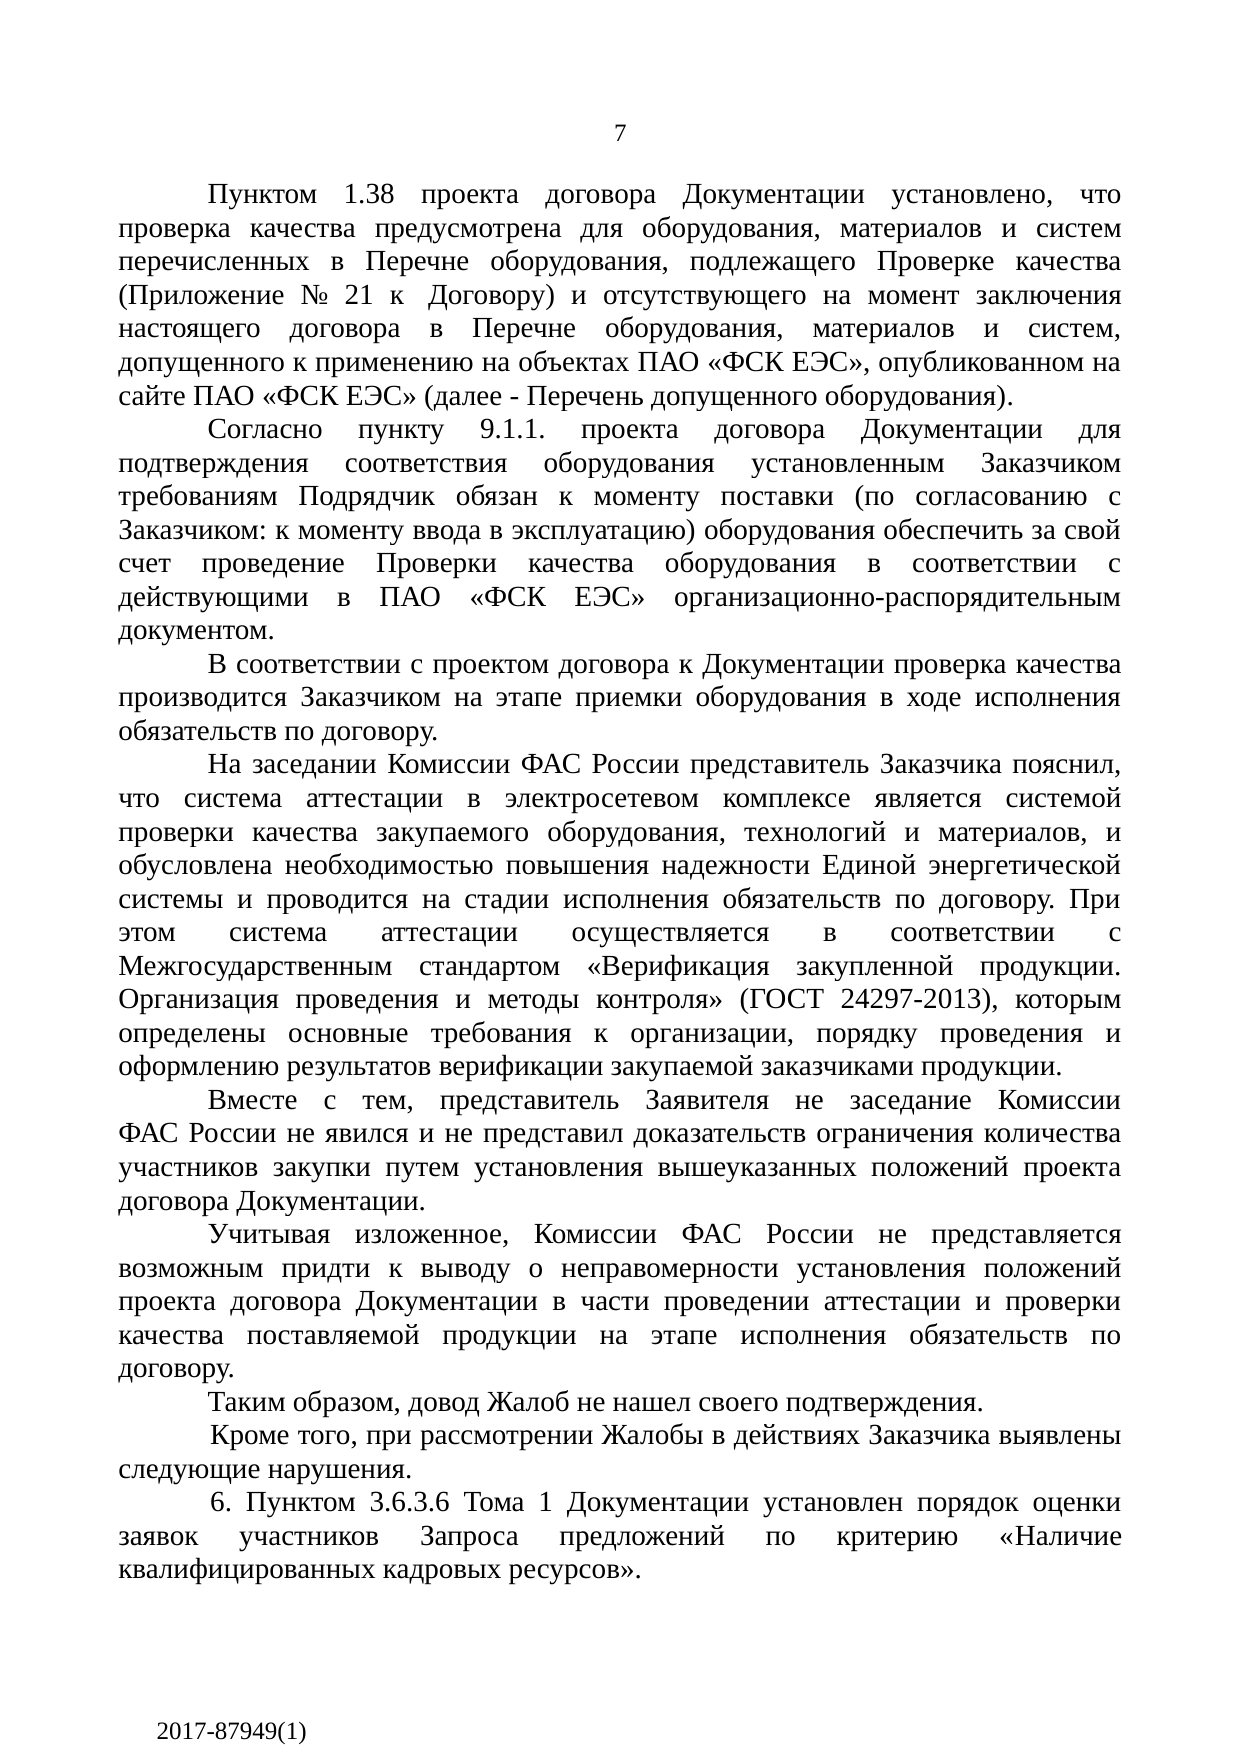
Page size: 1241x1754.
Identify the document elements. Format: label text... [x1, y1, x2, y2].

text Кроме того, при рассмотрении Жалобы в действиях Заказчика выявлены следующие нарушения. [118, 1417, 1122, 1484]
text Согласно пункту 9.1.1. проекта договора Документации для подтверждения соответствия оборудования установленным Заказчиком требованиям Подрядчик обязан к моменту поставки (по согласованию с Заказчиком: к моменту ввода в эксплуатацию) оборудования обеспечить за свой счет проведение Проверки качества оборудования в соответствии с действующими в ПАО «ФСК ЕЭС» организационно-распорядительным документом. [118, 411, 1122, 646]
text В соответствии с проектом договора к Документации проверка качества производится Заказчиком на этапе приемки оборудования в ходе исполнения обязательств по договору. [118, 646, 1122, 747]
text Пунктом 1.38 проекта договора Документации установлено, что проверка качества предусмотрена для оборудования, материалов и систем перечисленных в Перечне оборудования, подлежащего Проверке качества (Приложение № 21 к Договору) и отсутствующего на момент заключения настоящего договора в Перечне оборудования, материалов и систем, допущенного к применению на объектах ПАО «ФСК ЕЭС», опубликованном на сайте ПАО «ФСК ЕЭС» (далее - Перечень допущенного оборудования). [118, 176, 1122, 411]
text 6. Пунктом 3.6.3.6 Тома 1 Документации установлен порядок оценки заявок участников Запроса предложений по критерию «Наличие квалифицированных кадровых ресурсов». [118, 1484, 1122, 1585]
text Учитывая изложенное, Комиссии ФАС России не представляется возможным придти к выводу о неправомерности установления положений проекта договора Документации в части проведении аттестации и проверки качества поставляемой продукции на этапе исполнения обязательств по договору. [118, 1216, 1122, 1384]
text Таким образом, довод Жалоб не нашел своего подтверждения. [118, 1384, 1122, 1417]
text Вместе с тем, представитель Заявителя не заседание Комиссии ФАС России не явился и не представил доказательств ограничения количества участников закупки путем установления вышеуказанных положений проекта договора Документации. [118, 1082, 1122, 1216]
text На заседании Комиссии ФАС России представитель Заказчика пояснил, что система аттестации в электросетевом комплексе является системой проверки качества закупаемого оборудования, технологий и материалов, и обусловлена необходимостью повышения надежности Единой энергетической системы и проводится на стадии исполнения обязательств по договору. При этом система аттестации осуществляется в соответствии с Межгосударственным стандартом «Верификация закупленной продукции. Организация проведения и методы контроля» (ГОСТ 24297-2013), которым определены основные требования к организации, порядку проведения и оформлению результатов верификации закупаемой заказчиками продукции. [118, 747, 1122, 1082]
